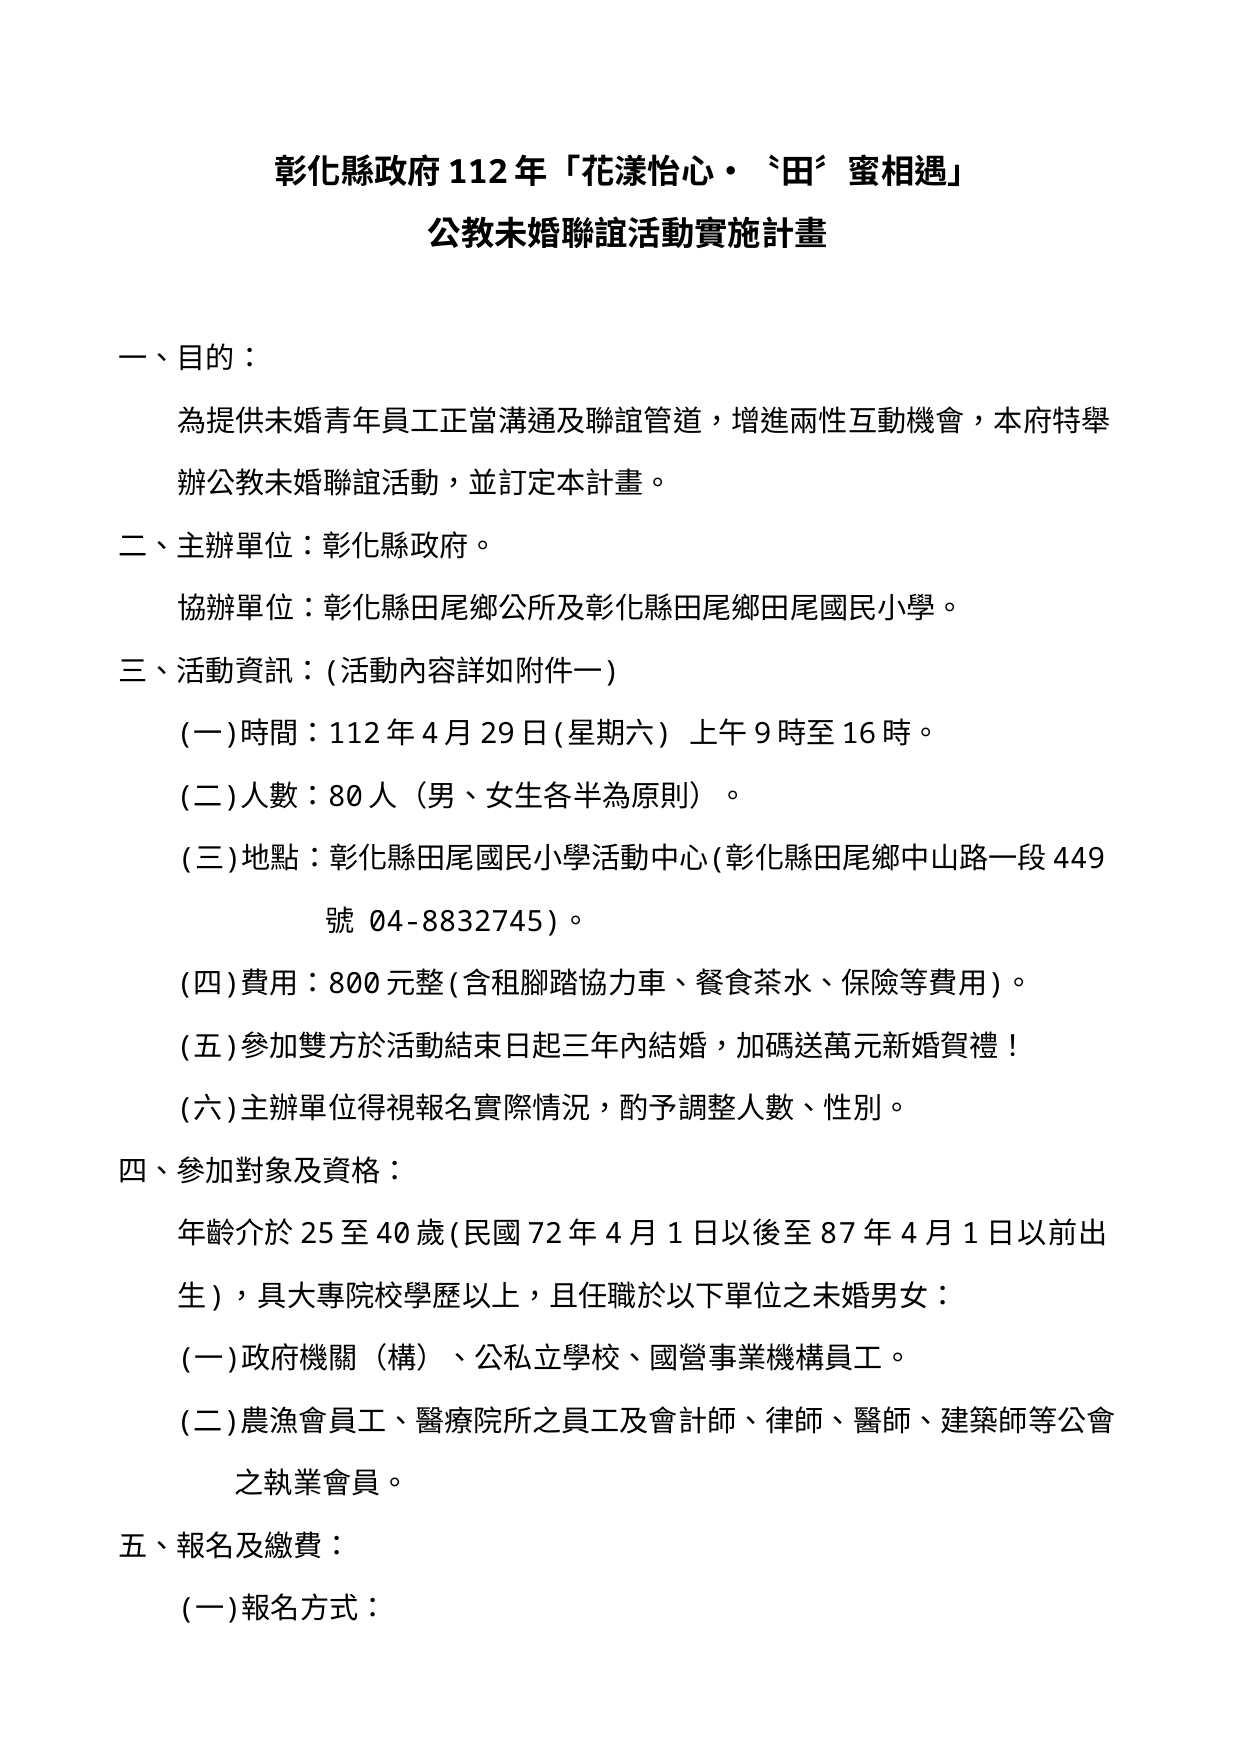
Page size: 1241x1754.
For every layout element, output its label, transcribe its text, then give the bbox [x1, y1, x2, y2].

text (六)主辦單位得視報名實際情況，酌予調整人數、性別。 [176, 1064, 1137, 1127]
text 公教未婚聯誼活動實施計畫 [118, 189, 1137, 252]
text 五、報名及繳費： [118, 1502, 1137, 1564]
text 一、目的： [118, 314, 1137, 377]
text (一)報名方式： [177, 1564, 1137, 1627]
text (三)地點：彰化縣田尾國民小學活動中心(彰化縣田尾鄉中山路一段449號 04-8832745)。 [177, 814, 1137, 939]
text (二)人數：80人（男、女生各半為原則）。 [176, 752, 1137, 814]
text (一)政府機關（構）、公私立學校、國營事業機構員工。 [177, 1314, 1137, 1377]
text 二、主辦單位：彰化縣政府。 [118, 502, 1137, 564]
text (一)時間：112年4月29日(星期六) 上午9時至16時。 [176, 689, 1137, 752]
text (四)費用：800元整(含租腳踏協力車、餐食茶水、保險等費用)。 [176, 939, 1137, 1002]
text 四、參加對象及資格： [118, 1127, 1137, 1189]
text 為提供未婚青年員工正當溝通及聯誼管道，增進兩性互動機會，本府特舉辦公教未婚聯誼活動，並訂定本計畫。 [177, 377, 1137, 502]
text 三、活動資訊：(活動內容詳如附件一) [118, 627, 1137, 689]
text (二)農漁會員工、醫療院所之員工及會計師、律師、醫師、建築師等公會之執業會員。 [176, 1377, 1137, 1502]
text 彰化縣政府112年「花漾怡心‧〝田〞蜜相遇」 [118, 127, 1137, 189]
text 協辦單位：彰化縣田尾鄉公所及彰化縣田尾鄉田尾國民小學。 [177, 564, 1137, 627]
text 年齡介於25至40歲(民國72年4月1日以後至87年4月1日以前出生)，具大專院校學歷以上，且任職於以下單位之未婚男女： [177, 1189, 1137, 1314]
text (五)參加雙方於活動結束日起三年內結婚，加碼送萬元新婚賀禮！ [176, 1002, 1137, 1064]
